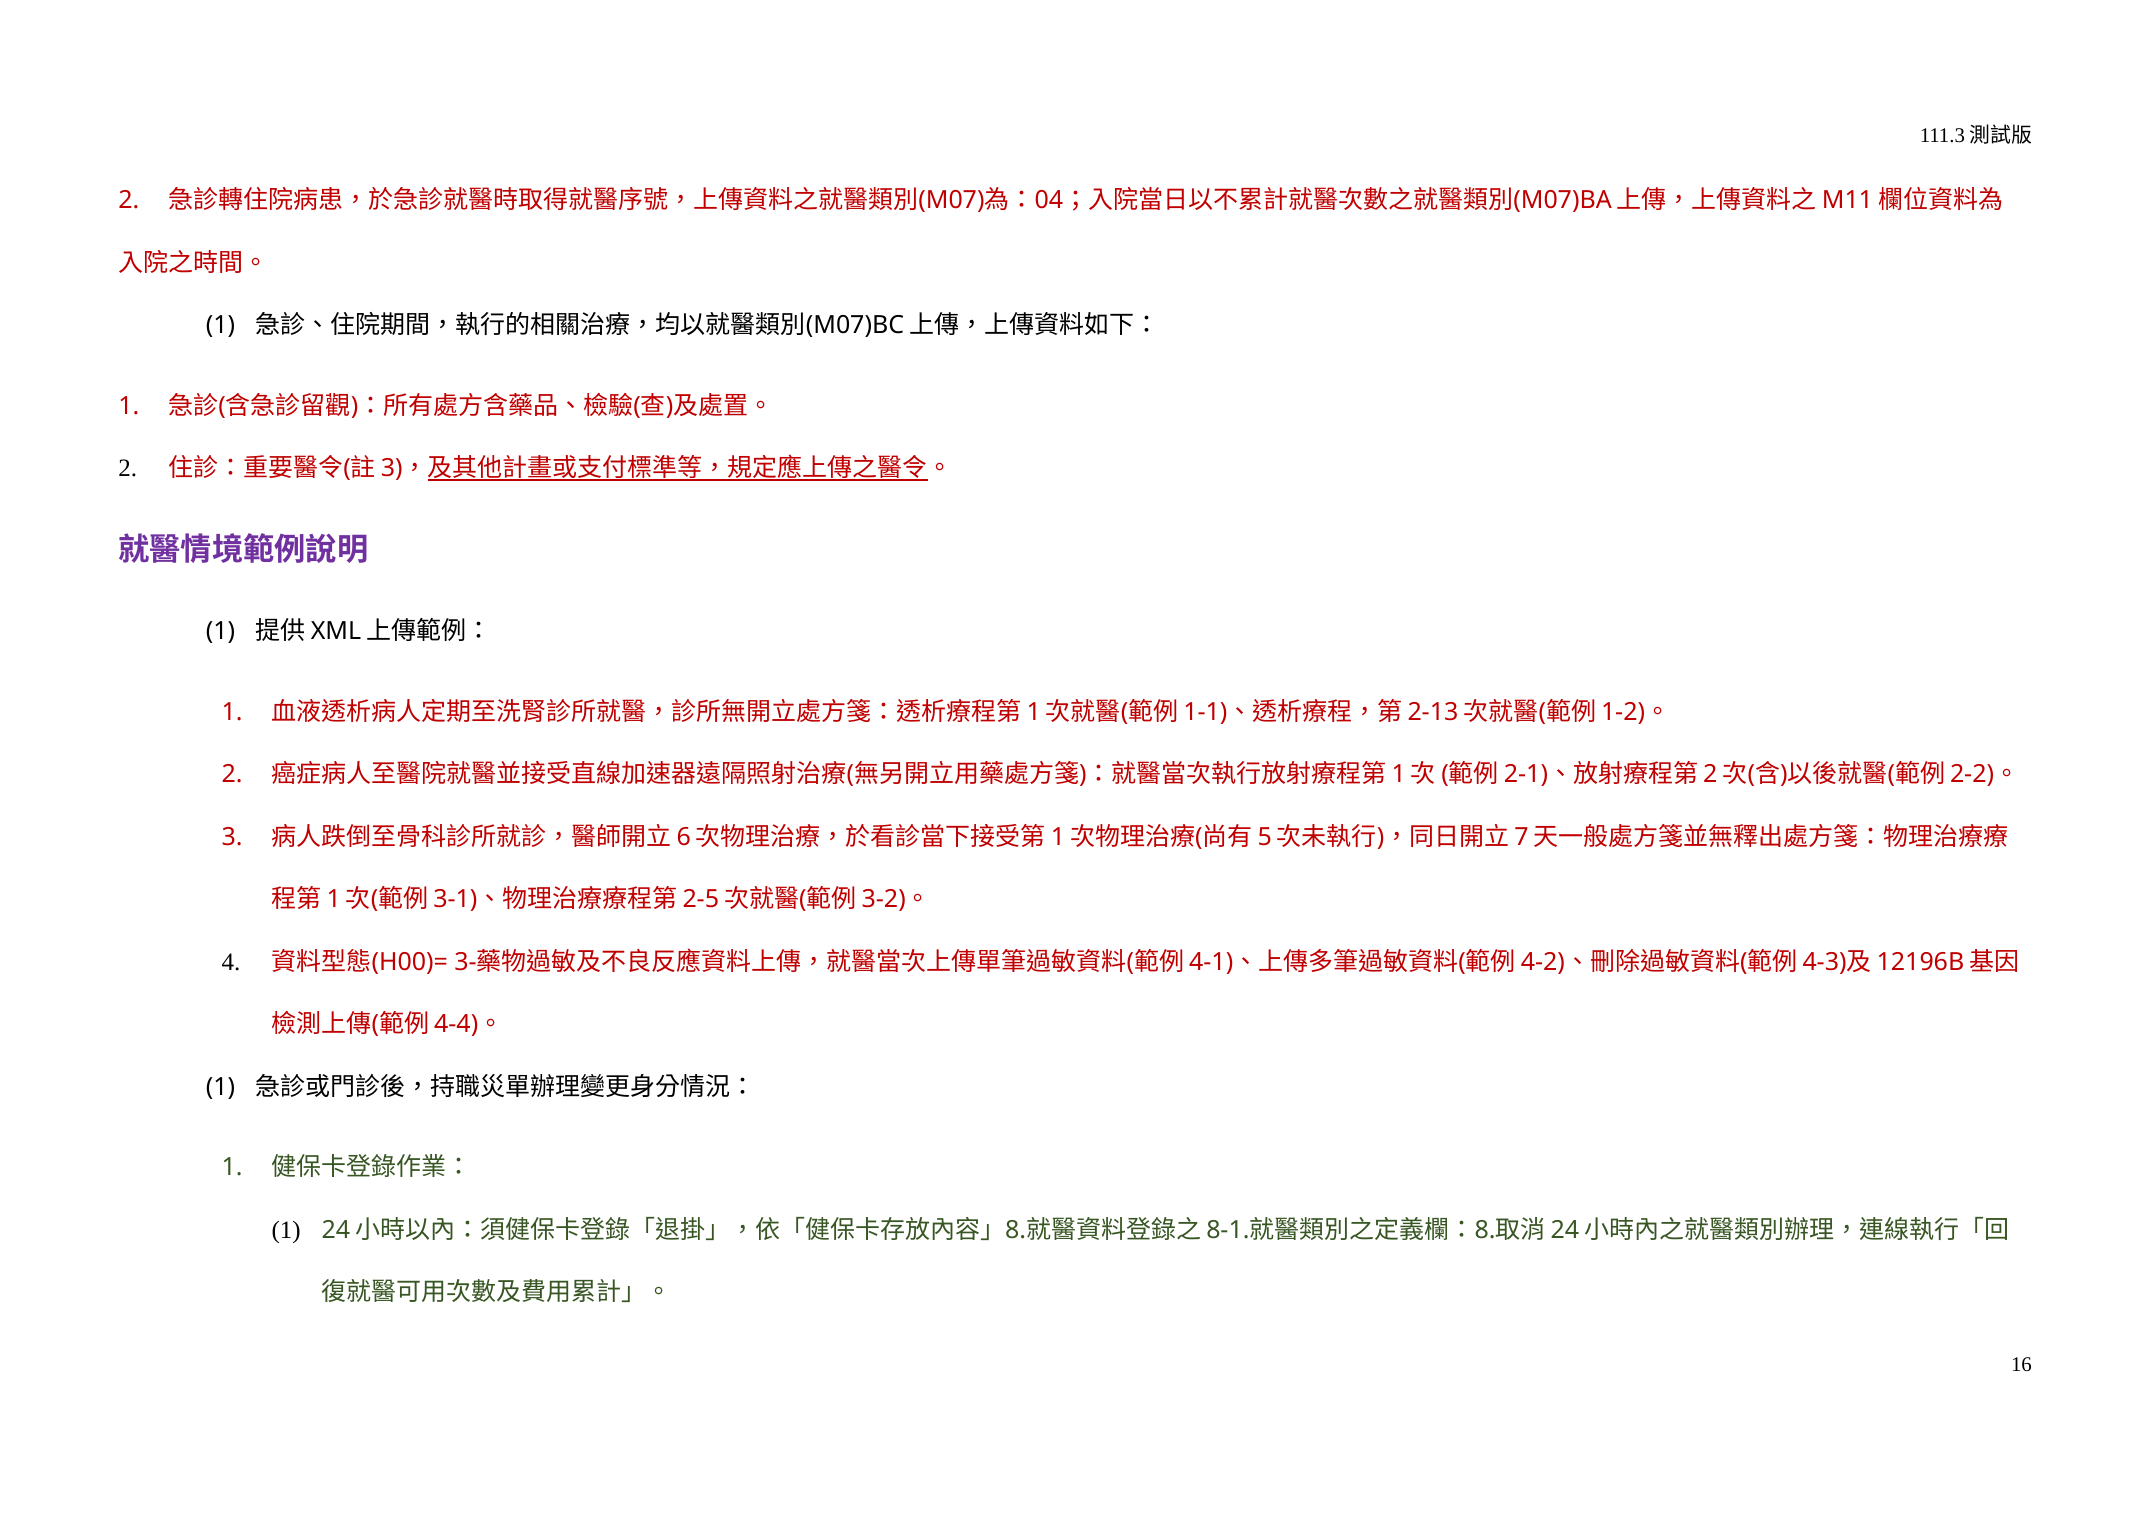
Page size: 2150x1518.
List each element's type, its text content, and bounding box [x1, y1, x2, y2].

list 健保卡登錄作業： [221, 1123, 2031, 1186]
subtitle 就醫情境範例說明 [118, 506, 2031, 568]
list 資料型態(H00)= 3-藥物過敏及不良反應資料上傳，就醫當次上傳單筆過敏資料(範例4-1)、上傳多筆過敏資料(範例4-2)、刪除過敏資料(範例4-3)及12196B基因檢測上傳(範例4-4)。 [221, 917, 2031, 1042]
list 24小時以內：須健保卡登錄「退掛」，依「健保卡存放內容」8.就醫資料登錄之8-1.就醫類別之定義欄：8.取消24小時內之就醫類別辦理，連線執行「回復就醫可用次數及費用累計」。 [271, 1186, 2031, 1311]
list 住診：重要醫令(註3)，及其他計畫或支付標準等，規定應上傳之醫令。 [118, 424, 2006, 487]
list 急診或門診後，持職災單辦理變更身分情況： [206, 1042, 2031, 1105]
list 急診轉住院病患，於急診就醫時取得就醫序號，上傳資料之就醫類別(M07)為：04；入院當日以不累計就醫次數之就醫類別(M07)BA上傳，上傳資料之M11欄位資料為入院之時間。 [118, 156, 2006, 281]
list 急診(含急診留觀)：所有處方含藥品、檢驗(查)及處置。 [118, 362, 2006, 424]
list 病人跌倒至骨科診所就診，醫師開立6次物理治療，於看診當下接受第1次物理治療(尚有5次未執行)，同日開立7天一般處方箋並無釋出處方箋：物理治療療程第1次(範例3-1)、物理治療療程第2-5次就醫(範例3-2)。 [221, 792, 2031, 917]
list 提供XML上傳範例： [206, 587, 2031, 649]
list 癌症病人至醫院就醫並接受直線加速器遠隔照射治療(無另開立用藥處方箋)：就醫當次執行放射療程第1次 (範例2-1)、放射療程第2次(含)以後就醫(範例2-2)。 [221, 730, 2031, 792]
list 血液透析病人定期至洗腎診所就醫，診所無開立處方箋：透析療程第1次就醫(範例1-1)、透析療程，第2-13次就醫(範例1-2)。 [221, 667, 2031, 730]
list 急診、住院期間，執行的相關治療，均以就醫類別(M07)BC上傳，上傳資料如下： [206, 281, 2031, 344]
